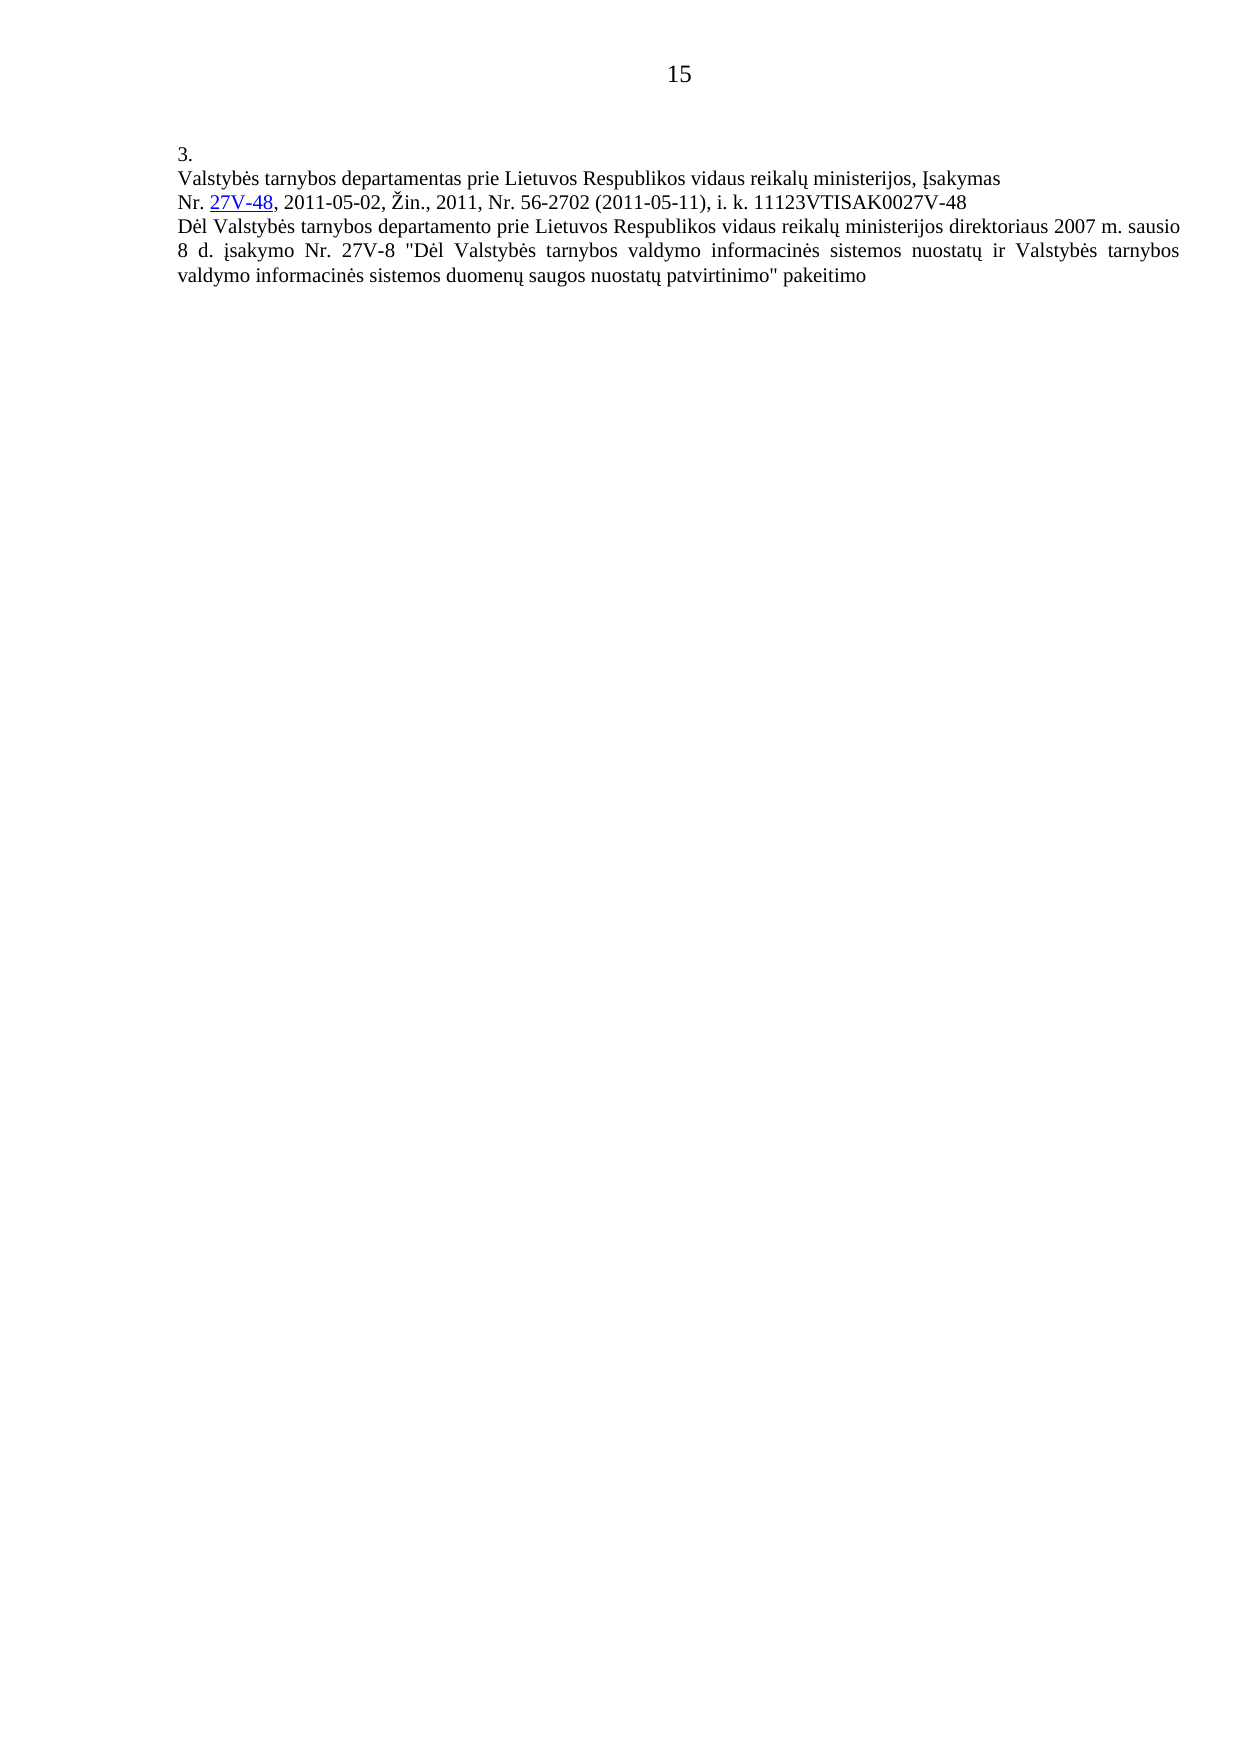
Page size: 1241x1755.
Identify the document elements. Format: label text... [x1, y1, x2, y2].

text Valstybės tarnybos departamentas prie Lietuvos Respublikos vidaus reikalų ministerijos, Įsakymas [177, 166, 1181, 190]
text Dėl Valstybės tarnybos departamento prie Lietuvos Respublikos vidaus reikalų ministerijos direktoriaus 2007 m. sausio 8 d. įsakymo Nr. 27V-8 "Dėl Valstybės tarnybos valdymo informacinės sistemos nuostatų ir Valstybės tarnybos valdymo informacinės sistemos duomenų saugos nuostatų patvirtinimo" pakeitimo [177, 214, 1181, 287]
text Nr. 27V-48, 2011-05-02, Žin., 2011, Nr. 56-2702 (2011-05-11), i. k. 11123VTISAK0027V-48 [177, 190, 1181, 214]
text 3. [177, 142, 1181, 166]
